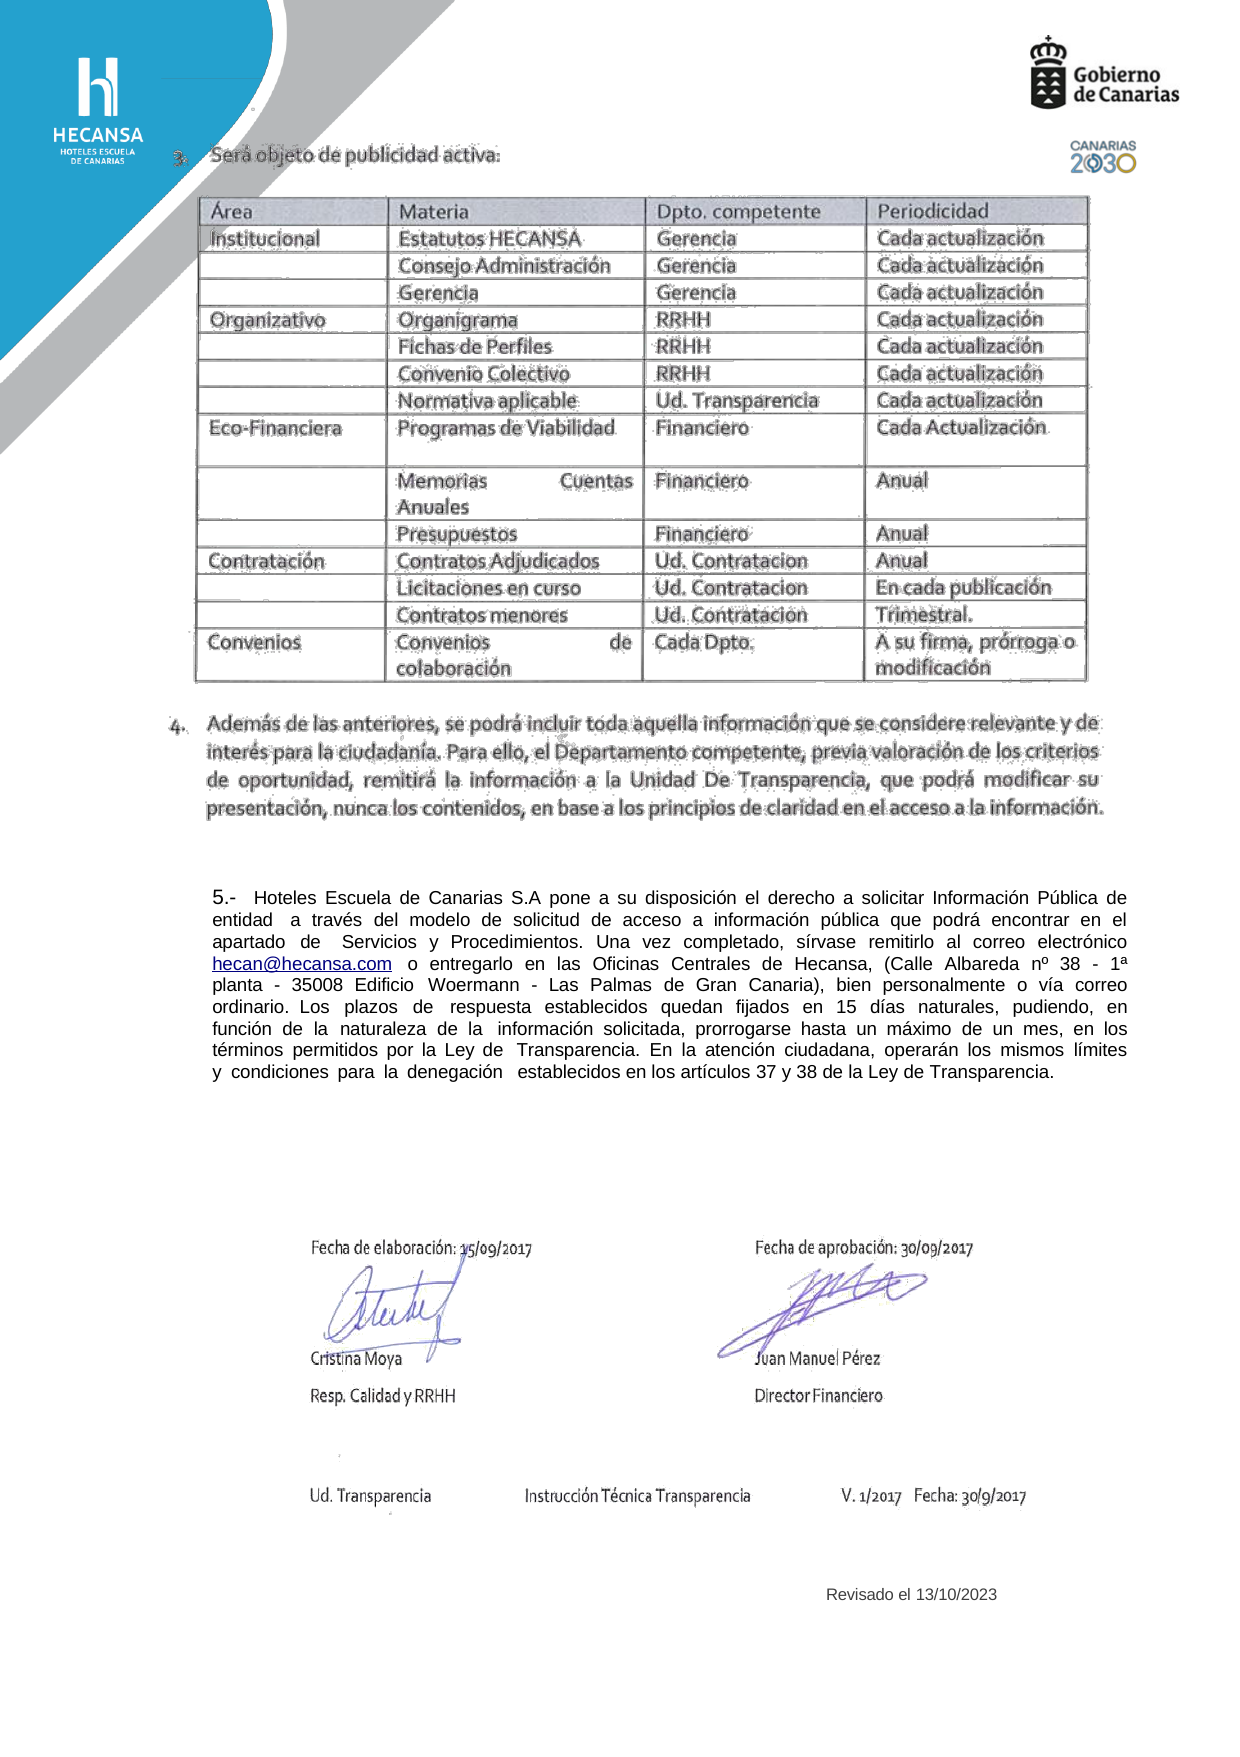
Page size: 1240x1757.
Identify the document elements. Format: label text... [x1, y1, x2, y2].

text 5.- Hoteles Escuela de Canarias S.A pone a su disposición el derecho a solicitar Información Pública de entidad a través del modelo de solicitud de acceso a información pública que podrá encontrar en el apartado de Servicios y Procedimientos. Una vez completado, sírvase remitirlo al correo electrónico hecan@hecansa.com o entregarlo en las Oficinas Centrales de Hecansa, (Calle Albareda nº 38 - 1ª planta - 35008 Edificio Woermann - Las Palmas de Gran Canaria), bien personalmente o vía correo ordinario. Los plazos de respuesta establecidos quedan fijados en 15 días naturales, pudiendo, en función de la naturaleza de la información solicitada, prorrogarse hasta un máximo de un mes, en los términos permitidos por la Ley de Transparencia. En la atención ciudadana, operarán los mismos límites y condiciones para la denegación establecidos en los artículos 37 y 38 de la Ley de Transparencia. [212, 885, 1128, 1082]
